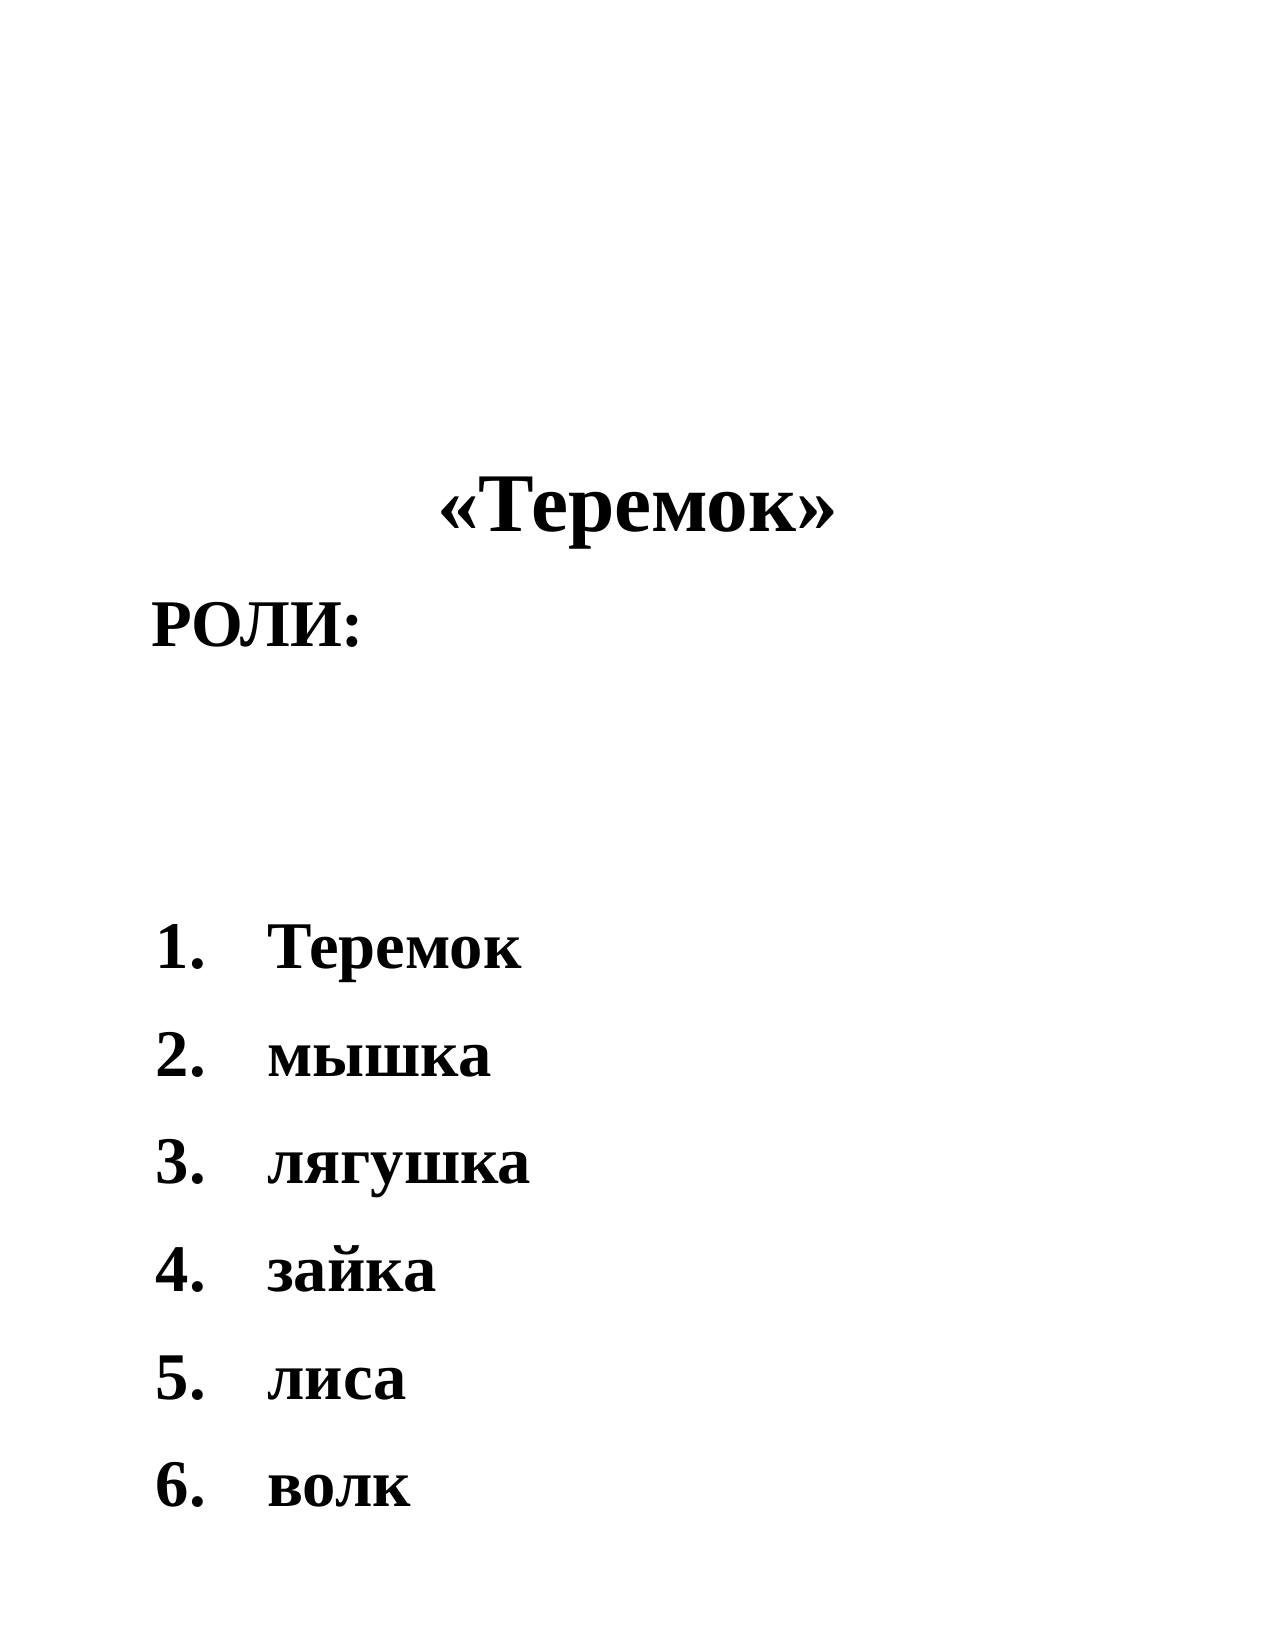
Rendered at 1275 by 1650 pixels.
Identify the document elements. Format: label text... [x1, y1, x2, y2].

list мышка [156, 1014, 1157, 1091]
text «Теремок» [118, 453, 1157, 549]
list волк [156, 1444, 1157, 1521]
list лиса [156, 1337, 1157, 1414]
list лягушка [156, 1122, 1157, 1198]
list зайка [156, 1229, 1157, 1306]
text РОЛИ: [118, 584, 1157, 660]
list Теремок [156, 907, 1157, 983]
